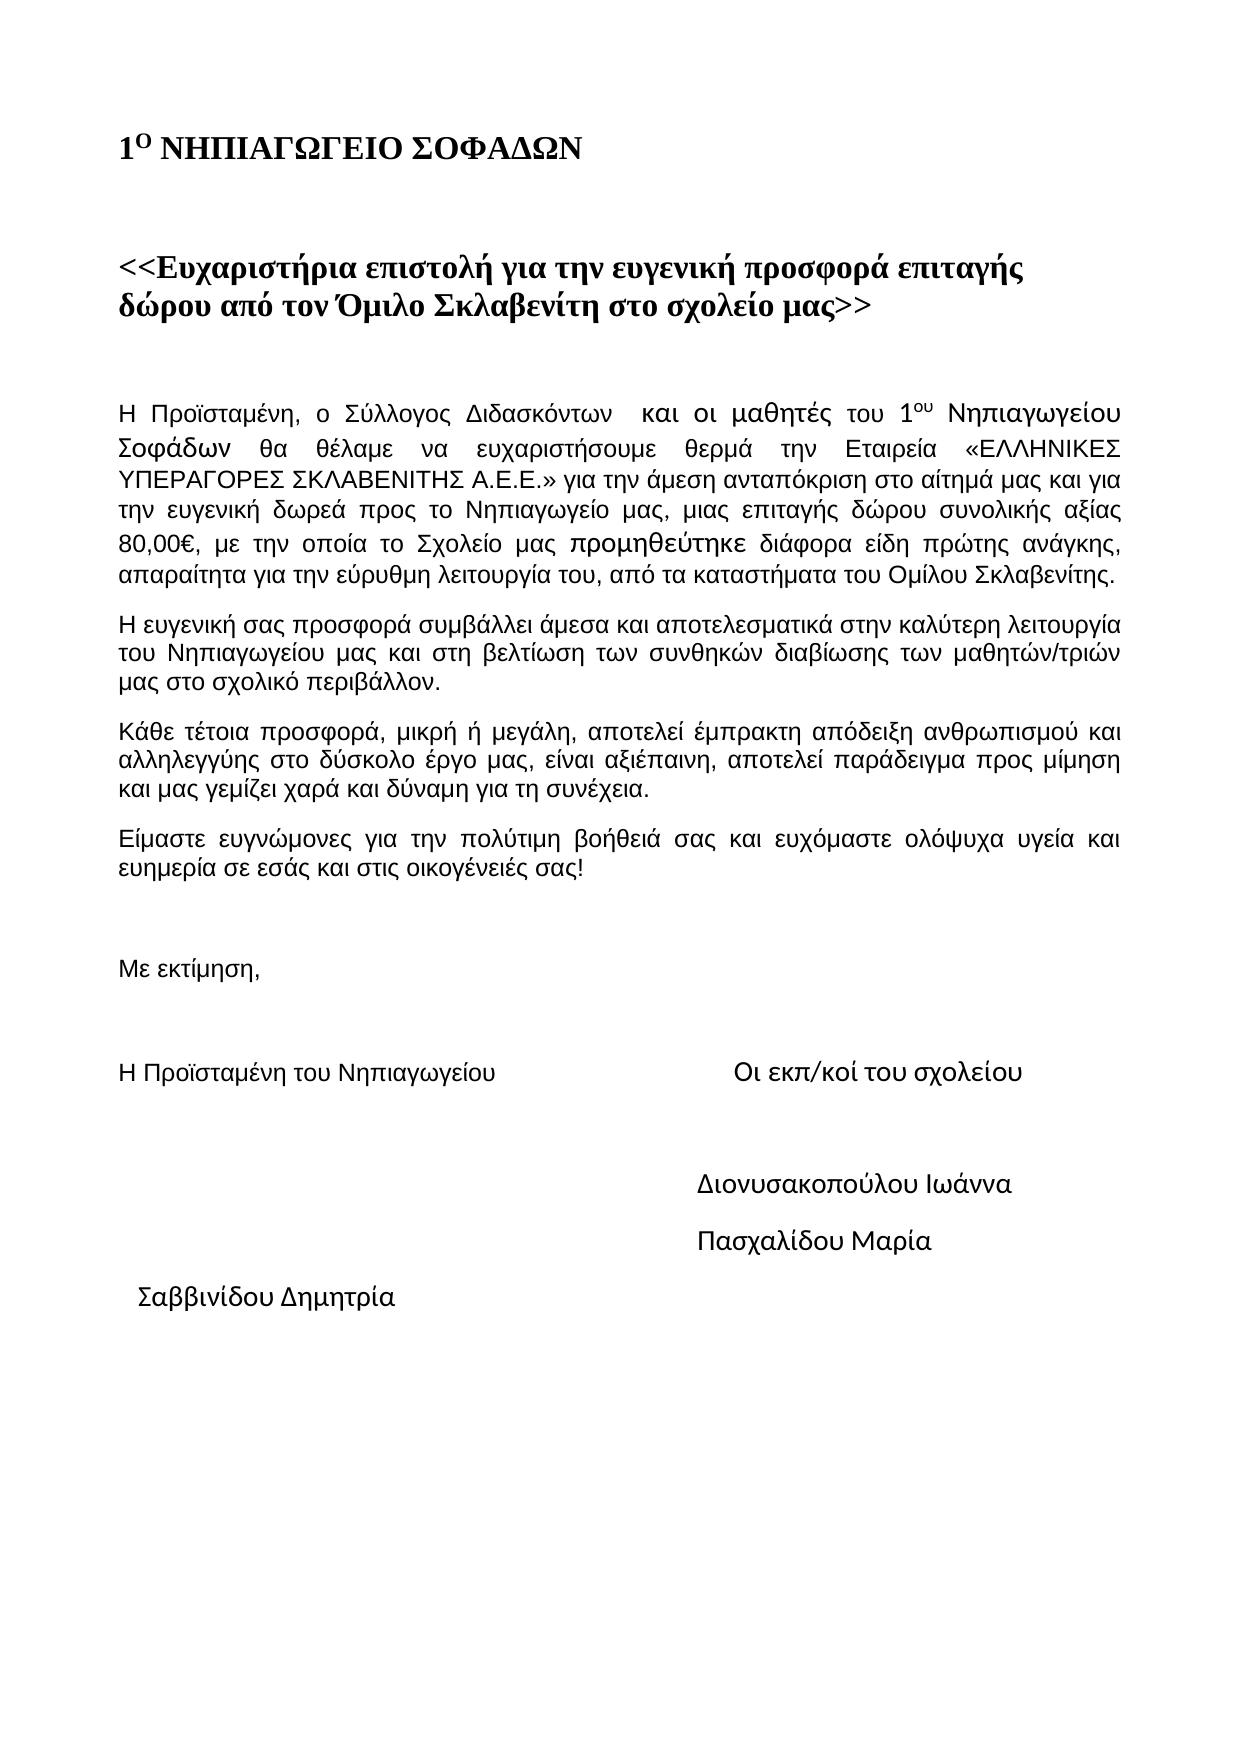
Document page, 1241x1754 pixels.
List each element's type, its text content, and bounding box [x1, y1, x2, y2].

text Πασχαλίδου Μαρία [118, 1222, 1122, 1258]
text Με εκτίμηση, [118, 953, 1122, 982]
text Η ευγενική σας προσφορά συμβάλλει άμεσα και αποτελεσματικά στην καλύτερη λειτουργία του Νηπιαγωγείου μας και στη βελτίωση των συνθηκών διαβίωσης των μαθητών/τριών μας στο σχολικό περιβάλλον. [118, 610, 1122, 696]
text Η Προϊσταμένη του Νηπιαγωγείου Οι εκπ/κοί του σχολείου [118, 1053, 1122, 1088]
text Είμαστε ευγνώμονες για την πολύτιμη βοήθειά σας και ευχόμαστε ολόψυχα υγεία και ευημερία σε εσάς και στις οικογένειές σας! [118, 824, 1122, 881]
text Διονυσακοπούλου Ιωάννα [118, 1166, 1122, 1201]
text 1Ο ΝΗΠΙΑΓΩΓΕΙΟ ΣΟΦΑΔΩΝ [118, 128, 1122, 167]
text Η Προϊσταμένη, ο Σύλλογος Διδασκόντων και οι μαθητές του 1ου Νηπιαγωγείου Σοφάδων θα θέλαμε να ευχαριστήσουμε θερμά την Εταιρεία «ΕΛΛΗΝΙΚΕΣ ΥΠΕΡΑΓΟΡΕΣ ΣΚΛΑΒΕΝΙΤΗΣ Α.Ε.Ε.» για την άμεση ανταπόκριση στο αίτημά μας και για την ευγενική δωρεά προς το Νηπιαγωγείο μας, μιας επιταγής δώρου συνολικής αξίας 80,00€, με την οποία το Σχολείο μας προμηθεύτηκε διάφορα είδη πρώτης ανάγκης, απαραίτητα για την εύρυθμη λειτουργία του, από τα καταστήματα του Ομίλου Σκλαβενίτης. [118, 394, 1122, 589]
text Κάθε τέτοια προσφορά, μικρή ή μεγάλη, αποτελεί έμπρακτη απόδειξη ανθρωπισμού και αλληλεγγύης στο δύσκολο έργο μας, είναι αξιέπαινη, αποτελεί παράδειγμα προς μίμηση και μας γεμίζει χαρά και δύναμη για τη συνέχεια. [118, 717, 1122, 803]
text Σαββινίδου Δημητρία [118, 1278, 1122, 1314]
text <<Ευχαριστήρια επιστολή για την ευγενική προσφορά επιταγής δώρου από τον Όμιλο Σκλαβενίτη στο σχολείο μας>> [118, 247, 1122, 323]
